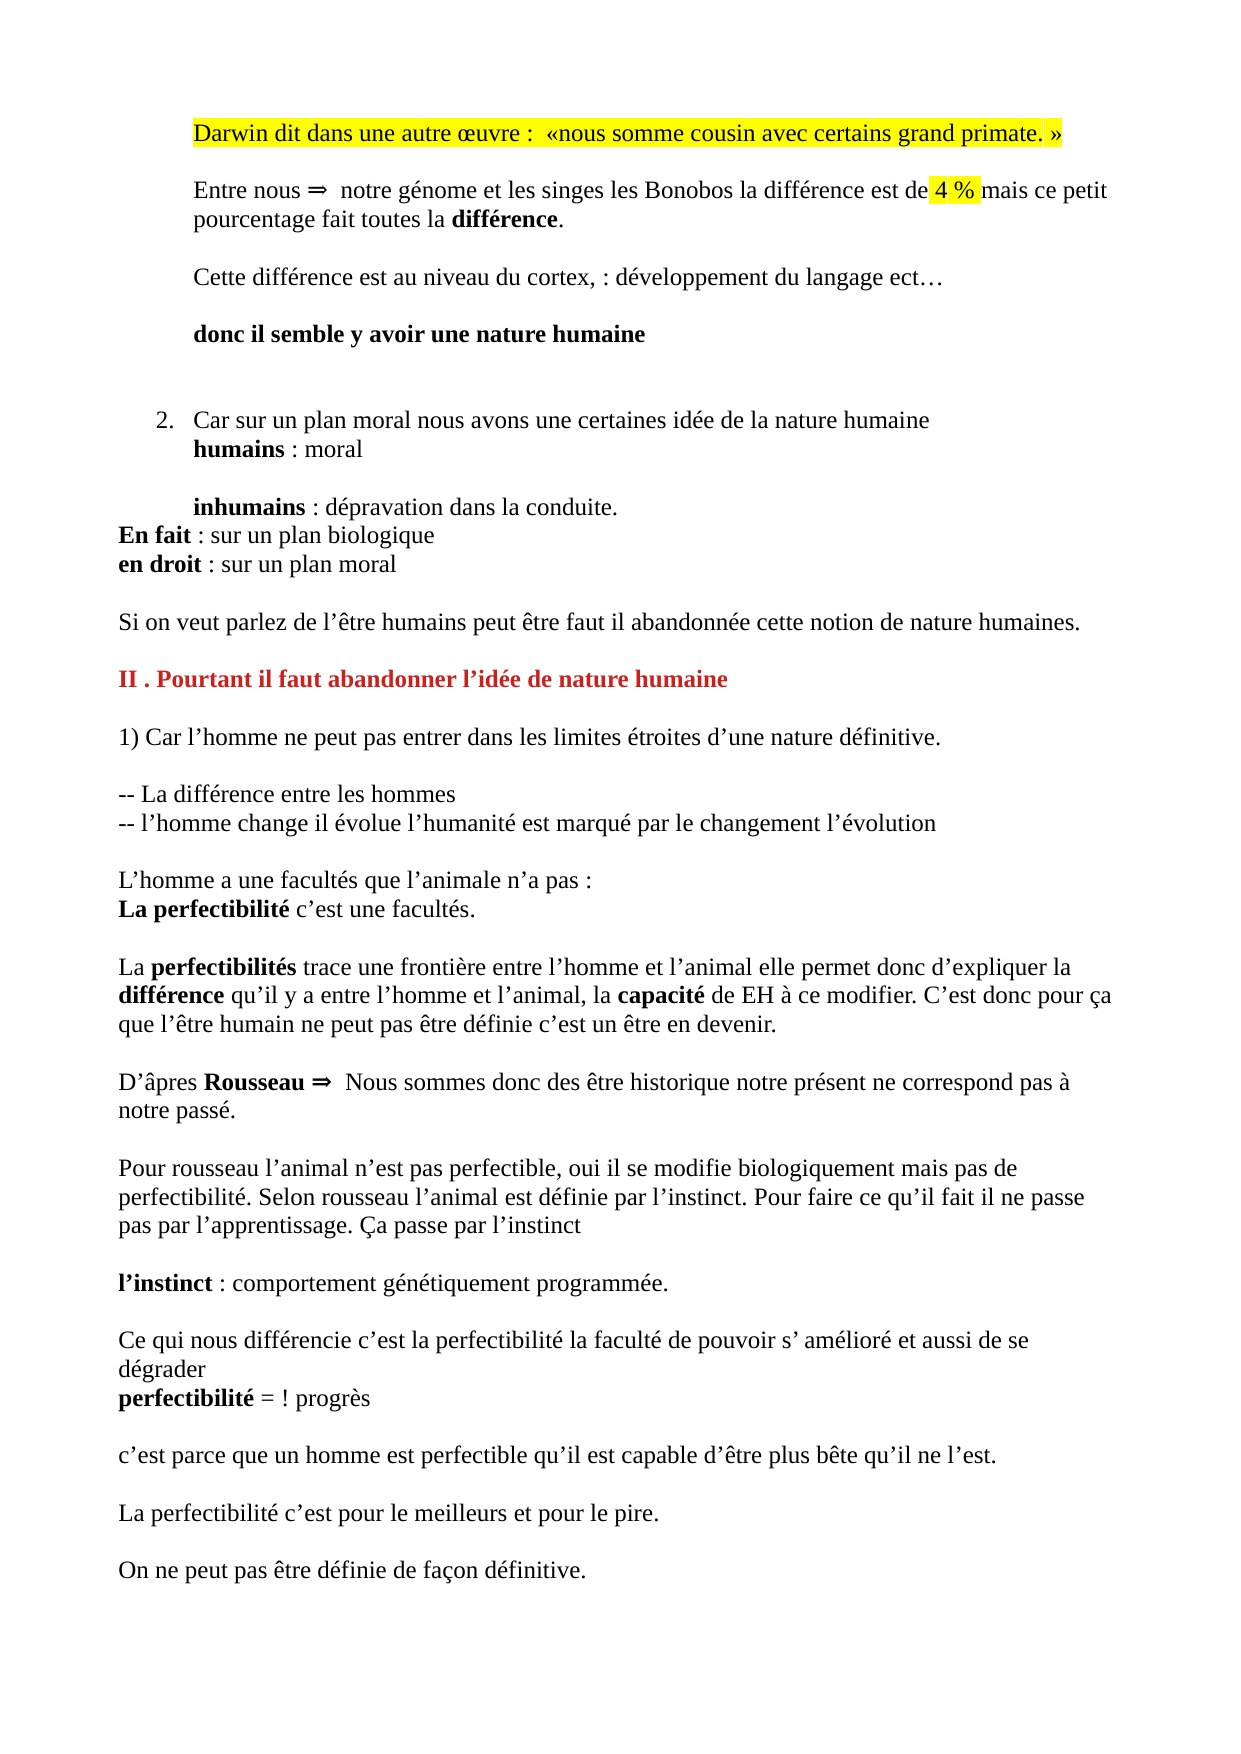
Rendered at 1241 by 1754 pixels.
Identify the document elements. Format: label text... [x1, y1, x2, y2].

text L’homme a une facultés que l’animale n’a pas : [118, 866, 1122, 894]
text 1) Car l’homme ne peut pas entrer dans les limites étroites d’une nature définitive. [118, 722, 1122, 751]
text On ne peut pas être définie de façon définitive. [118, 1556, 1122, 1584]
text II . Pourtant il faut abandonner l’idée de nature humaine [118, 664, 1122, 693]
text en droit : sur un plan moral [118, 549, 1122, 578]
text -- La différence entre les hommes [118, 779, 1122, 808]
text La perfectibilité c’est une facultés. [118, 894, 1122, 923]
text Si on veut parlez de l’être humains peut être faut il abandonnée cette notion de nature humaines. [118, 607, 1122, 636]
text La perfectibilités trace une frontière entre l’homme et l’animal elle permet donc d’expliquer la différence qu’il y a entre l’homme et l’animal, la capacité de EH à ce modifier. C’est donc pour ça que l’être humain ne peut pas être définie c’est un être en devenir. [118, 952, 1122, 1038]
text Ce qui nous différencie c’est la perfectibilité la faculté de pouvoir s’ amélioré et aussi de se dégrader [118, 1326, 1122, 1383]
list Car sur un plan moral nous avons une certaines idée de la nature humaine [156, 406, 1122, 434]
list inhumains : dépravation dans la conduite. [156, 492, 1122, 521]
text D’âpres Rousseau ⇒ Nous sommes donc des être historique notre présent ne correspond pas à notre passé. [118, 1067, 1122, 1124]
list Cette différence est au niveau du cortex, : développement du langage ect… [156, 262, 1122, 291]
text c’est parce que un homme est perfectible qu’il est capable d’être plus bête qu’il ne l’est. [118, 1441, 1122, 1469]
list donc il semble y avoir une nature humaine [156, 319, 1122, 348]
list Entre nous ⇒ notre génome et les singes les Bonobos la différence est de 4 % mais ce petit pourcentage fait toutes la différence. [156, 176, 1122, 233]
text perfectibilité = ! progrès [118, 1383, 1122, 1412]
list Darwin dit dans une autre œuvre : «nous somme cousin avec certains grand primate. » [156, 118, 1122, 147]
text En fait : sur un plan biologique [118, 521, 1122, 549]
text l’instinct : comportement génétiquement programmée. [118, 1268, 1122, 1297]
text Pour rousseau l’animal n’est pas perfectible, oui il se modifie biologiquement mais pas de perfectibilité. Selon rousseau l’animal est définie par l’instinct. Pour faire ce qu’il fait il ne passe pas par l’apprentissage. Ça passe par l’instinct [118, 1153, 1122, 1239]
text La perfectibilité c’est pour le meilleurs et pour le pire. [118, 1498, 1122, 1527]
list humains : moral [156, 434, 1122, 463]
text -- l’homme change il évolue l’humanité est marqué par le changement l’évolution [118, 808, 1122, 837]
